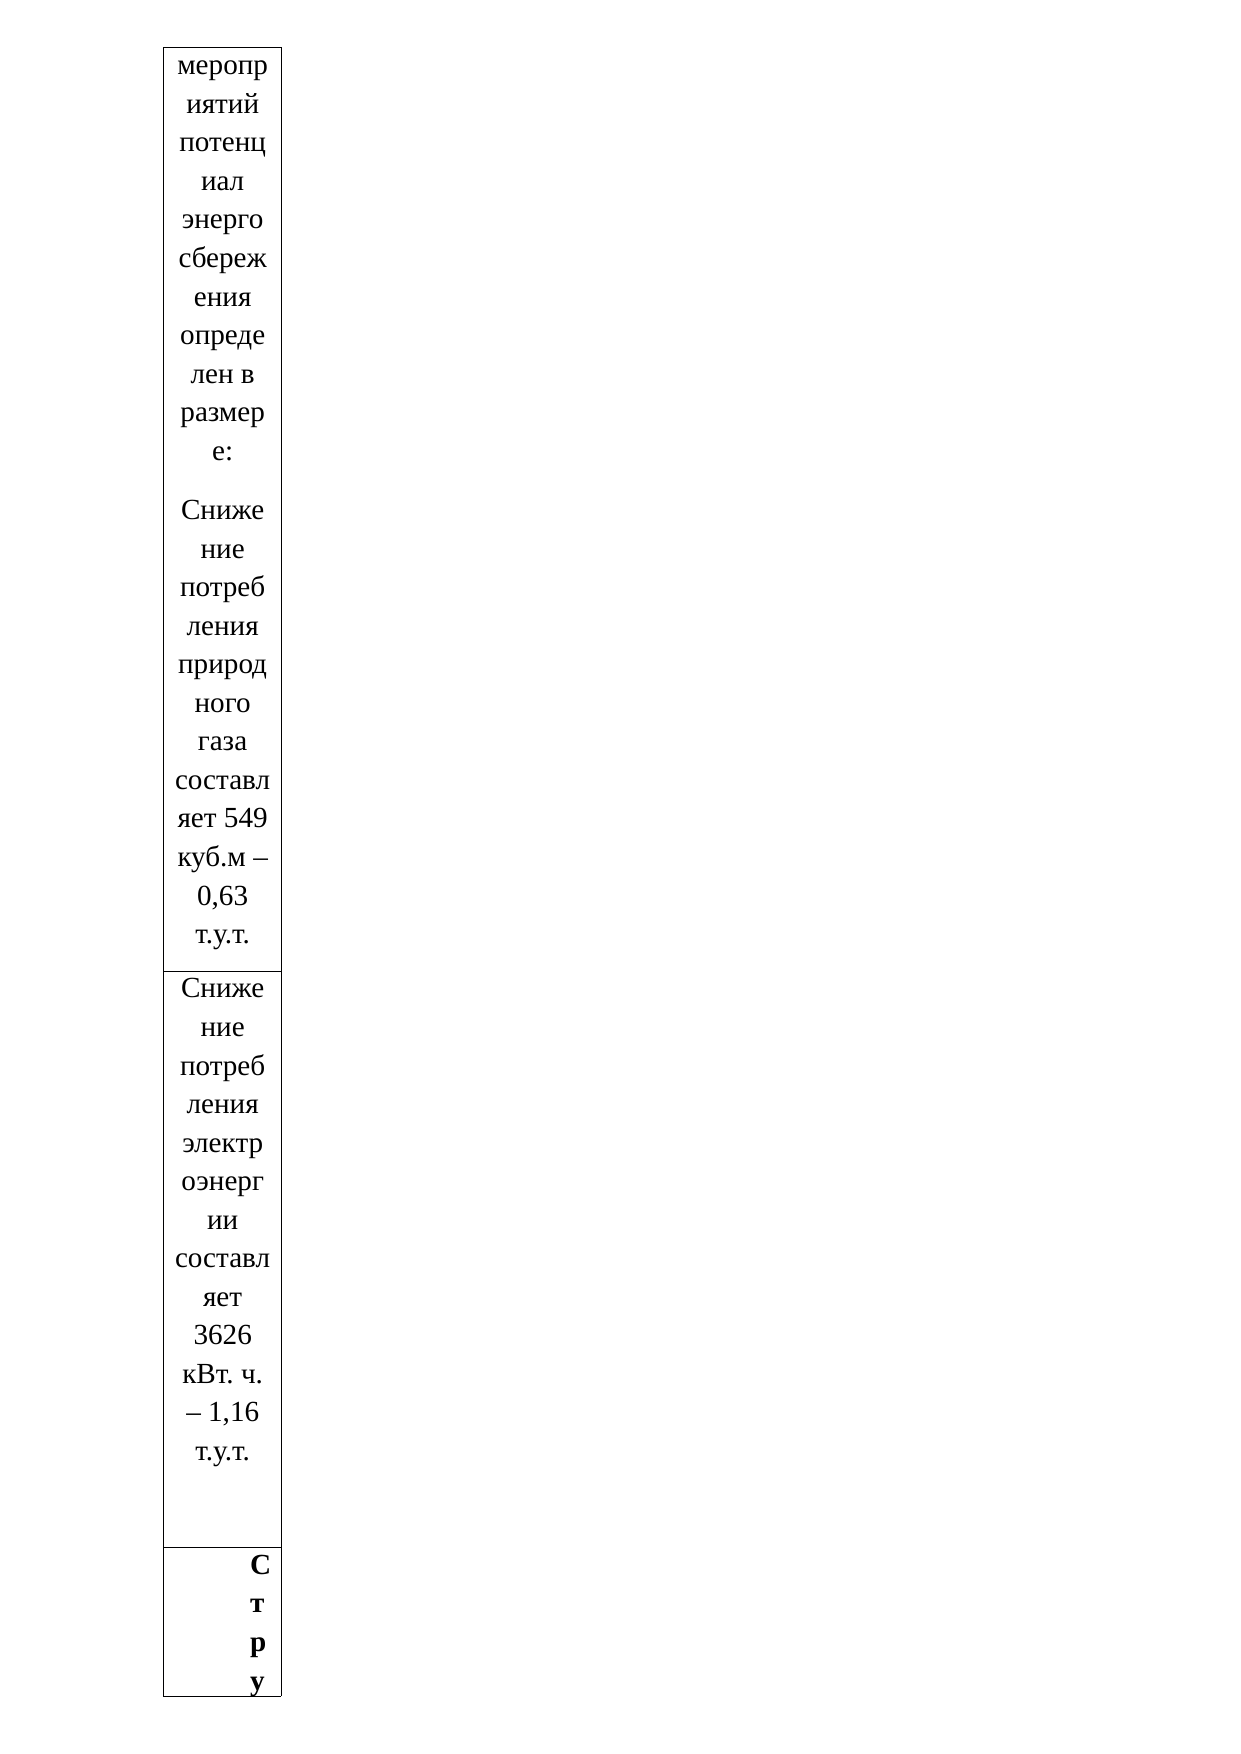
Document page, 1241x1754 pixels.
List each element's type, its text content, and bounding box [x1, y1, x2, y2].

table_cell [282, 47, 1240, 971]
table_cell [282, 971, 1240, 1547]
table_cell [282, 1547, 1240, 1696]
table_cell Снижение потребления электроэнергии составляет 3626 кВт. ч. – 1,16 т.у.т. [164, 972, 281, 1547]
table_cell Стру [164, 1548, 281, 1696]
table_cell мероприятий потенциал энергосбережения определен в размере: Снижение потребления природного газа составляет 549 куб.м – 0,63 т.у.т. [164, 48, 281, 971]
